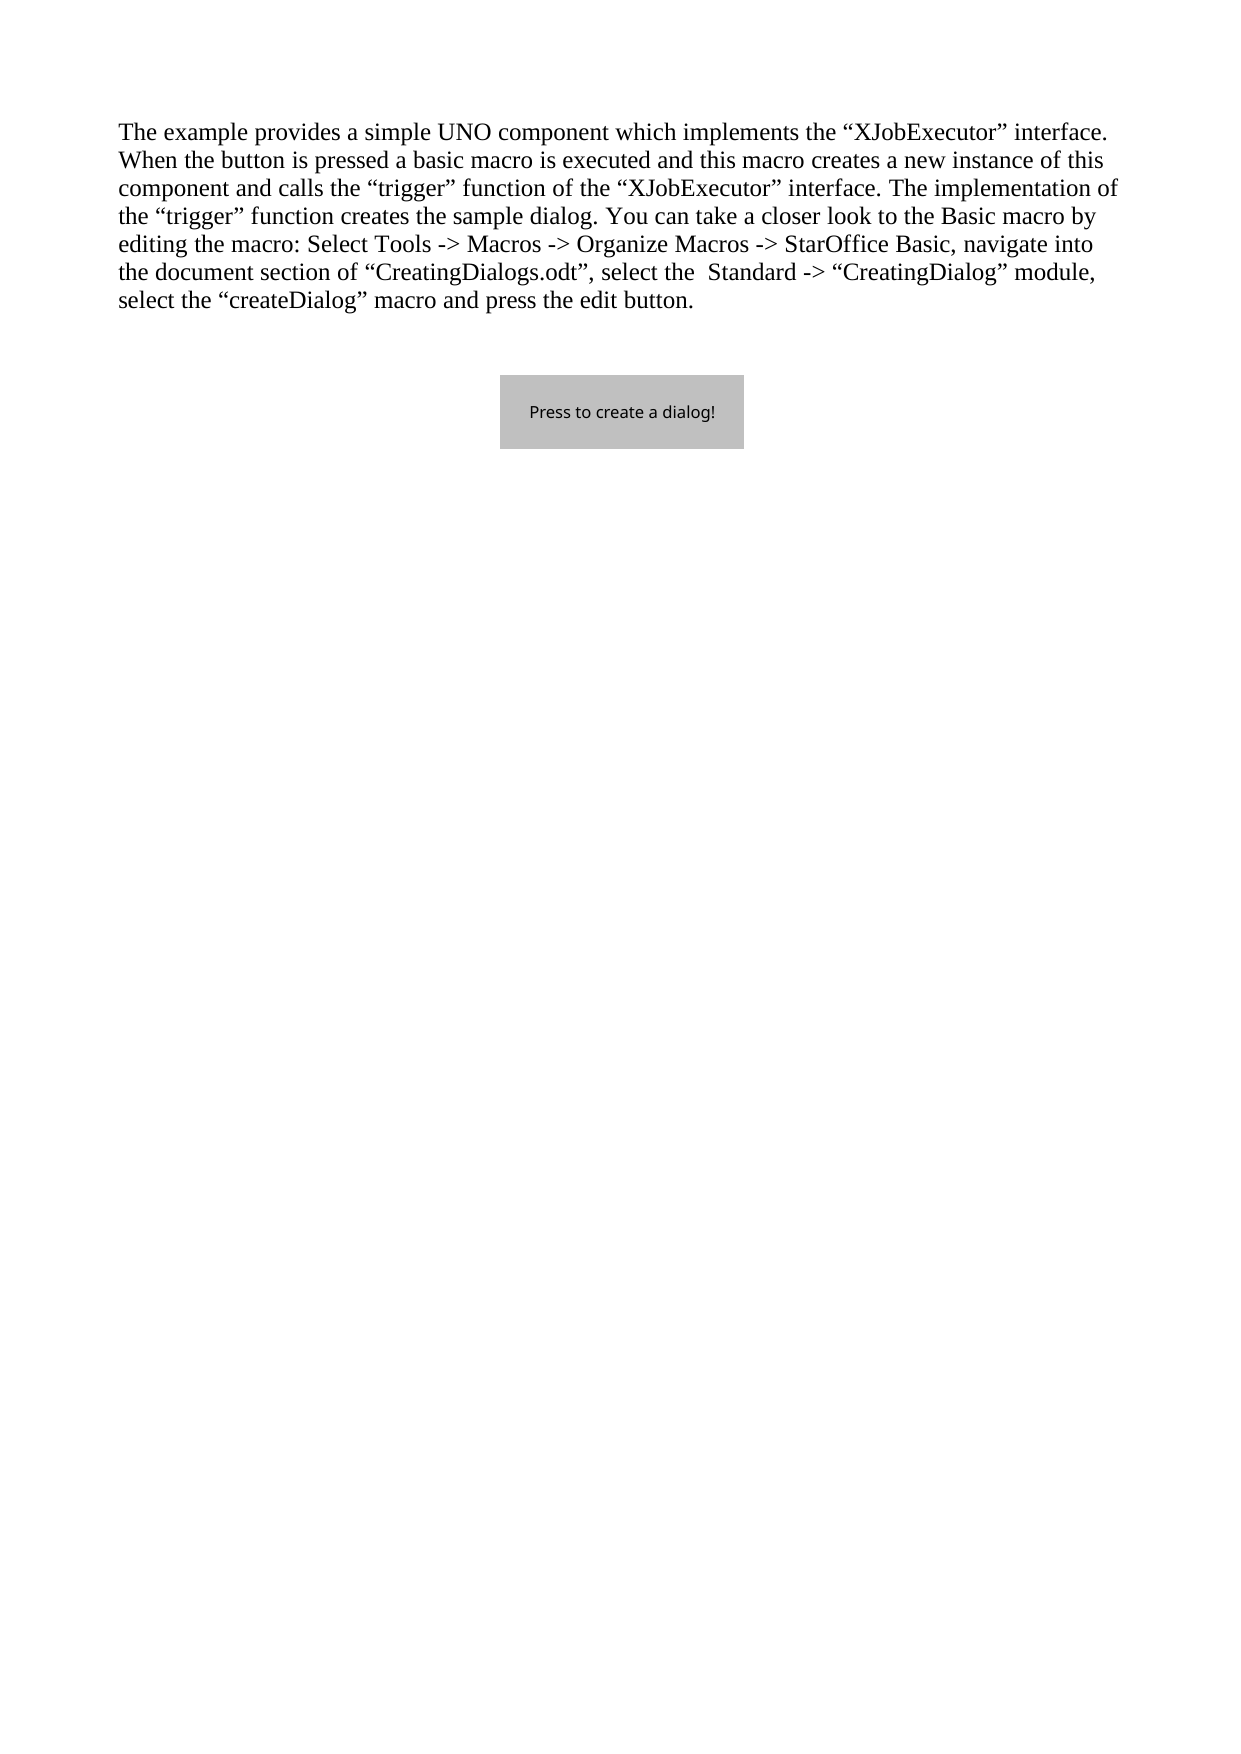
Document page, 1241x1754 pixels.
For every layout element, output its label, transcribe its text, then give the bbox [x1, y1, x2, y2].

text The example provides a simple UNO component which implements the “XJobExecutor” interface. When the button is pressed a basic macro is executed and this macro creates a new instance of this component and calls the “trigger” function of the “XJobExecutor” interface. The implementation of the “trigger” function creates the sample dialog. You can take a closer look to the Basic macro by editing the macro: Select Tools -> Macros -> Organize Macros -> StarOffice Basic, navigate into the document section of “CreatingDialogs.odt”, select the Standard -> “CreatingDialog” module, select the “createDialog” macro and press the edit button. [118, 118, 1122, 314]
